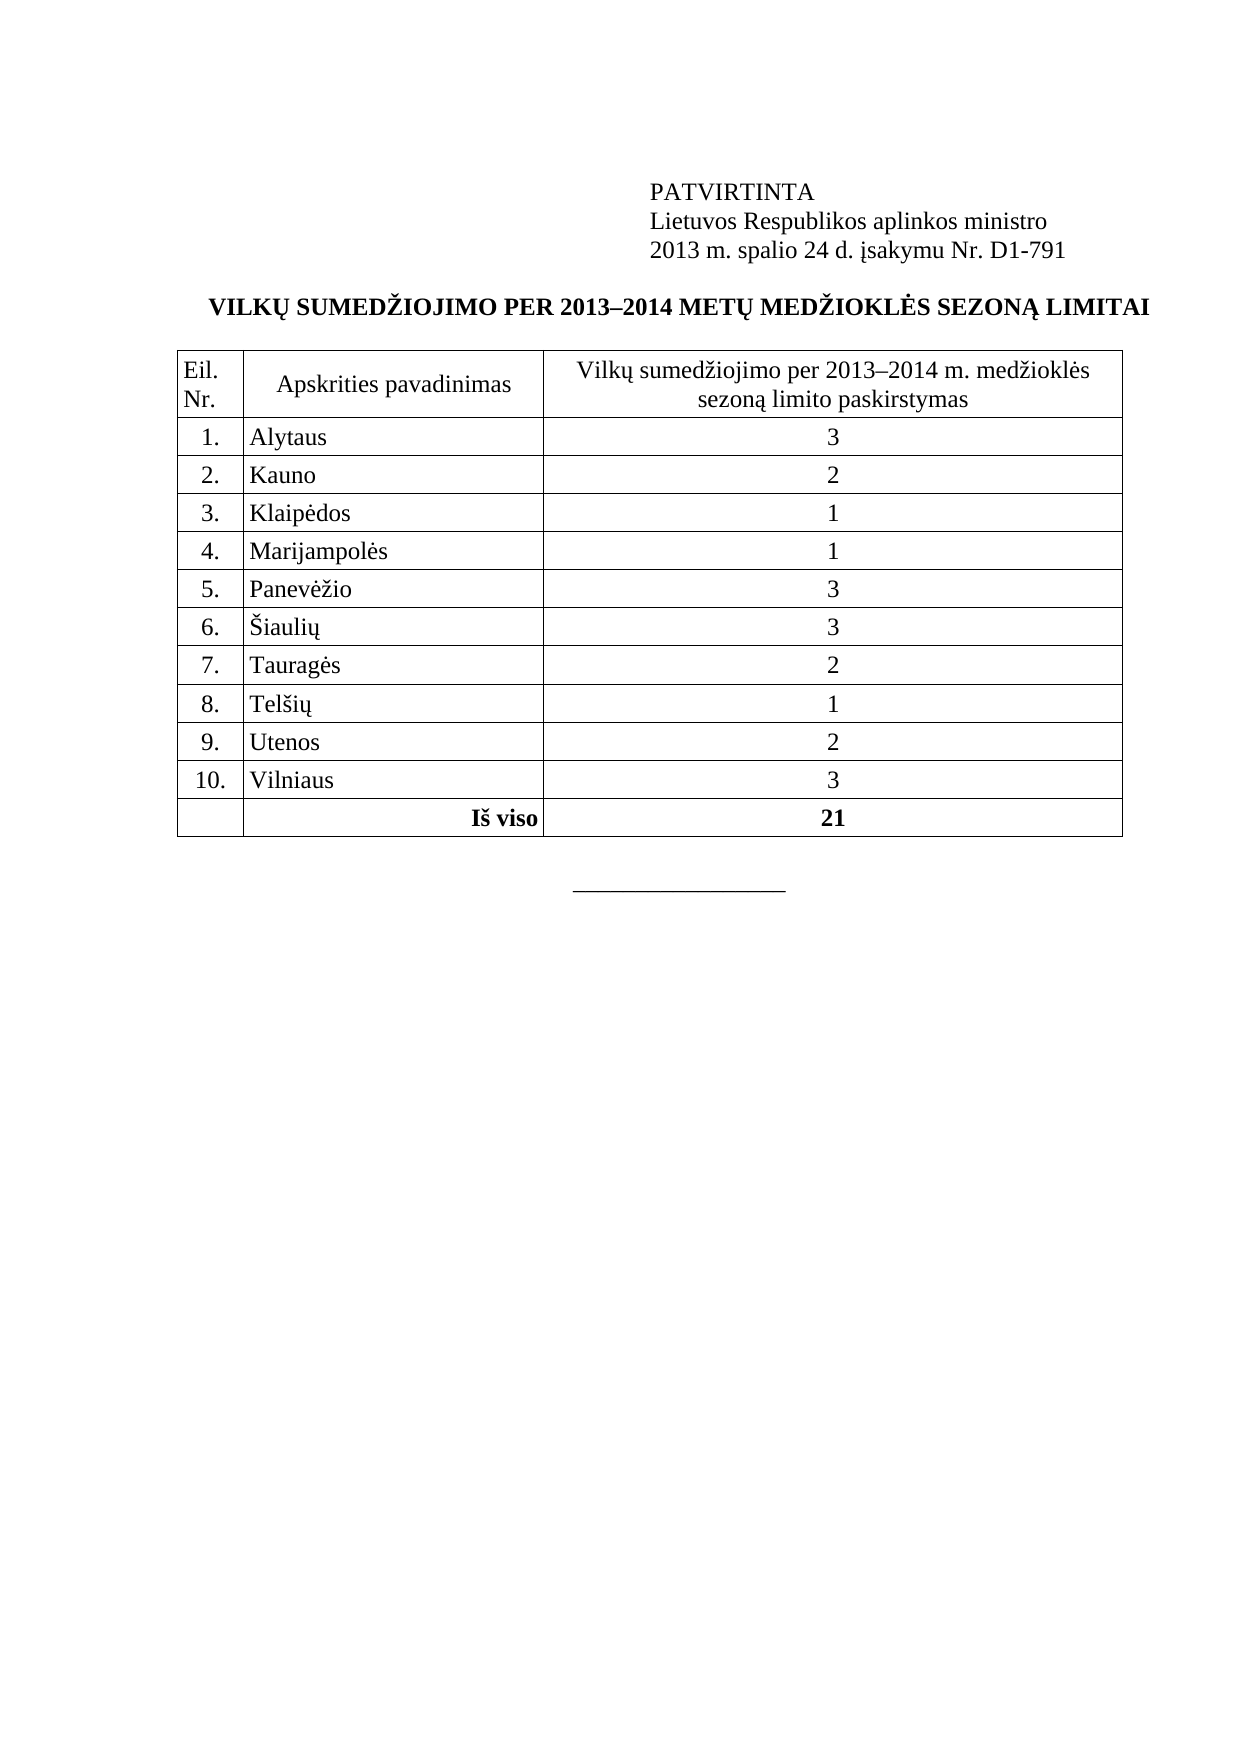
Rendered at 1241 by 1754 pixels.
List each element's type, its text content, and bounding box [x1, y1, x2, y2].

table_cell Vilniaus [244, 761, 543, 798]
text PATVIRTINTA [649, 177, 1181, 206]
table_cell 1 [544, 685, 1122, 722]
table_cell Telšių [244, 685, 543, 722]
table_cell Utenos [244, 723, 543, 760]
table_cell 2 [544, 723, 1122, 760]
table_cell 2. [178, 456, 243, 493]
table_cell 3. [178, 494, 243, 531]
table_cell 7. [178, 646, 243, 683]
table_cell Marijampolės [244, 532, 543, 569]
table_header Vilkų sumedžiojimo per 2013–2014 m. medžioklės sezoną limito paskirstymas [544, 351, 1122, 417]
table_header Apskrities pavadinimas [244, 351, 543, 417]
table_cell Iš viso [244, 799, 543, 836]
table_cell 3 [544, 418, 1122, 455]
table_cell Klaipėdos [244, 494, 543, 531]
table_cell 4. [178, 532, 243, 569]
table_cell Šiaulių [244, 608, 543, 645]
table_header Eil. Nr. [178, 351, 243, 417]
table_cell Kauno [244, 456, 543, 493]
text 2013 m. spalio 24 d. įsakymu Nr. D1-791 [649, 235, 1181, 263]
text _________________ [177, 866, 1181, 894]
table_cell 3 [544, 761, 1122, 798]
table_cell 2 [544, 646, 1122, 683]
table_cell 5. [178, 570, 243, 607]
table_cell Panevėžio [244, 570, 543, 607]
text VILKŲ SUMEDŽIOJIMO PER 2013–2014 METŲ MEDŽIOKLĖS SEZONĄ LIMITAI [177, 292, 1181, 321]
table_cell 3 [544, 570, 1122, 607]
table_cell 8. [178, 685, 243, 722]
table_cell [178, 799, 243, 836]
text Lietuvos Respublikos aplinkos ministro [649, 206, 1181, 235]
table_cell 10. [178, 761, 243, 798]
table_cell 9. [178, 723, 243, 760]
table_cell 1. [178, 418, 243, 455]
table_cell 21 [544, 799, 1122, 836]
table_cell Tauragės [244, 646, 543, 683]
table_cell 1 [544, 532, 1122, 569]
table_cell Alytaus [244, 418, 543, 455]
table_cell 6. [178, 608, 243, 645]
table_cell 1 [544, 494, 1122, 531]
table_cell 2 [544, 456, 1122, 493]
table_cell 3 [544, 608, 1122, 645]
